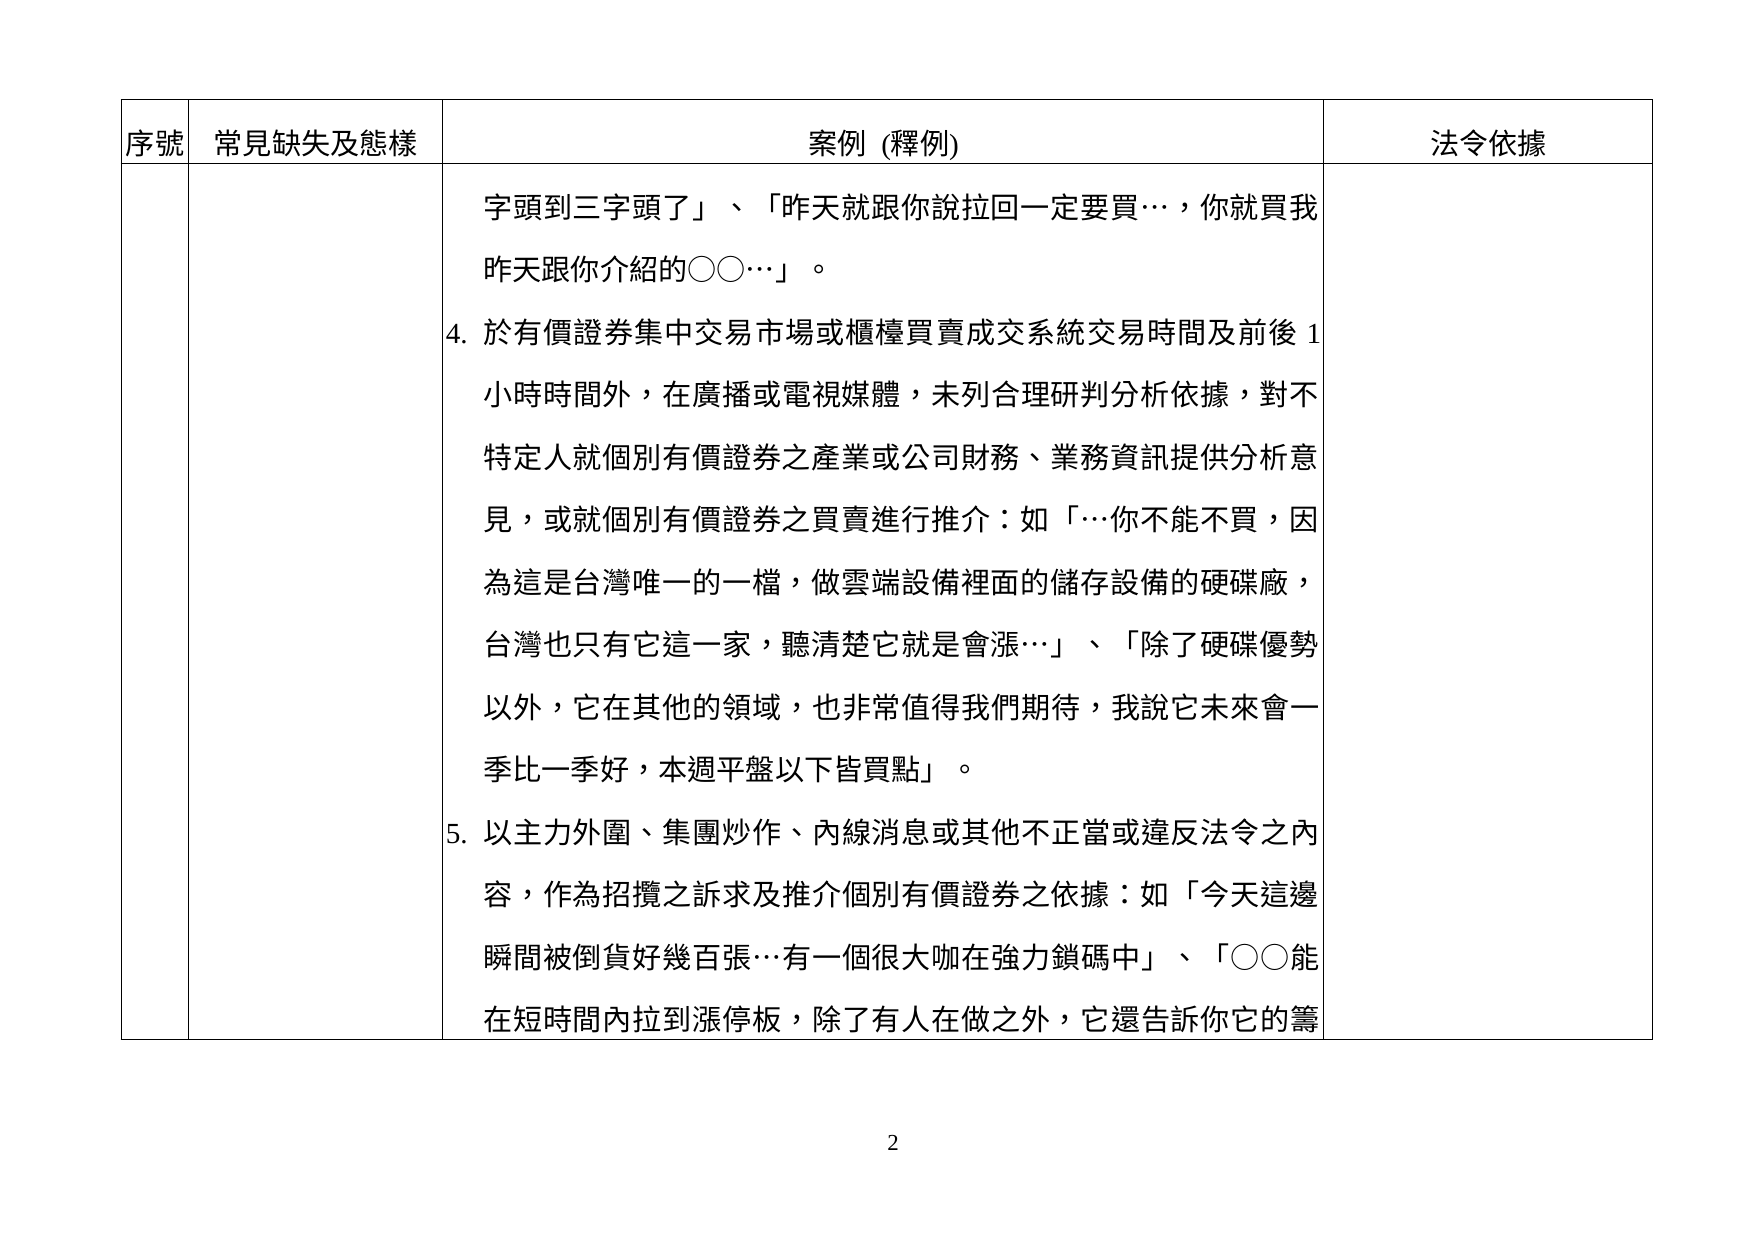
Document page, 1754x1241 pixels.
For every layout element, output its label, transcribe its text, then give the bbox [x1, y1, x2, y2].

table_header 法令依據 [1324, 100, 1652, 163]
table_cell [122, 164, 188, 1039]
table_header 序號 [122, 100, 188, 163]
table_cell 字頭到三字頭了」、「昨天就跟你說拉回一定要買…，你就買我昨天跟你介紹的○○…」。 於有價證券集中交易市場或櫃檯買賣成交系統交易時間及前後1小時時間外，在廣播或電視媒體，未列合理研判分析依據，對不特定人就個別有價證券之產業或公司財務、業務資訊提供分析意見，或就個別有價證券之買賣進行推介：如「…你不能不買，因為這是台灣唯一的一檔，做雲端設備裡面的儲存設備的硬碟廠，台灣也只有它這一家，聽清楚它就是會漲…」、「除了硬碟優勢以外，它在其他的領域，也非常值得我們期待，我說它未來會一季比一季好，本週平盤以下皆買點」。 以主力外圍、集團炒作、內線消息或其他不正當或違反法令之內容，作為招攬之訴求及推介個別有價證券之依據：如「今天這邊瞬間被倒貨好幾百張…有一個很大咖在強力鎖碼中」、「○○能在短時間內拉到漲停板，除了有人在做之外，它還告訴你它的籌 [443, 164, 1323, 1039]
table_header 常見缺失及態樣 [189, 100, 442, 163]
table_cell [1324, 164, 1652, 1039]
table_header 案例 (釋例) [443, 100, 1323, 163]
table_cell [189, 164, 442, 1039]
